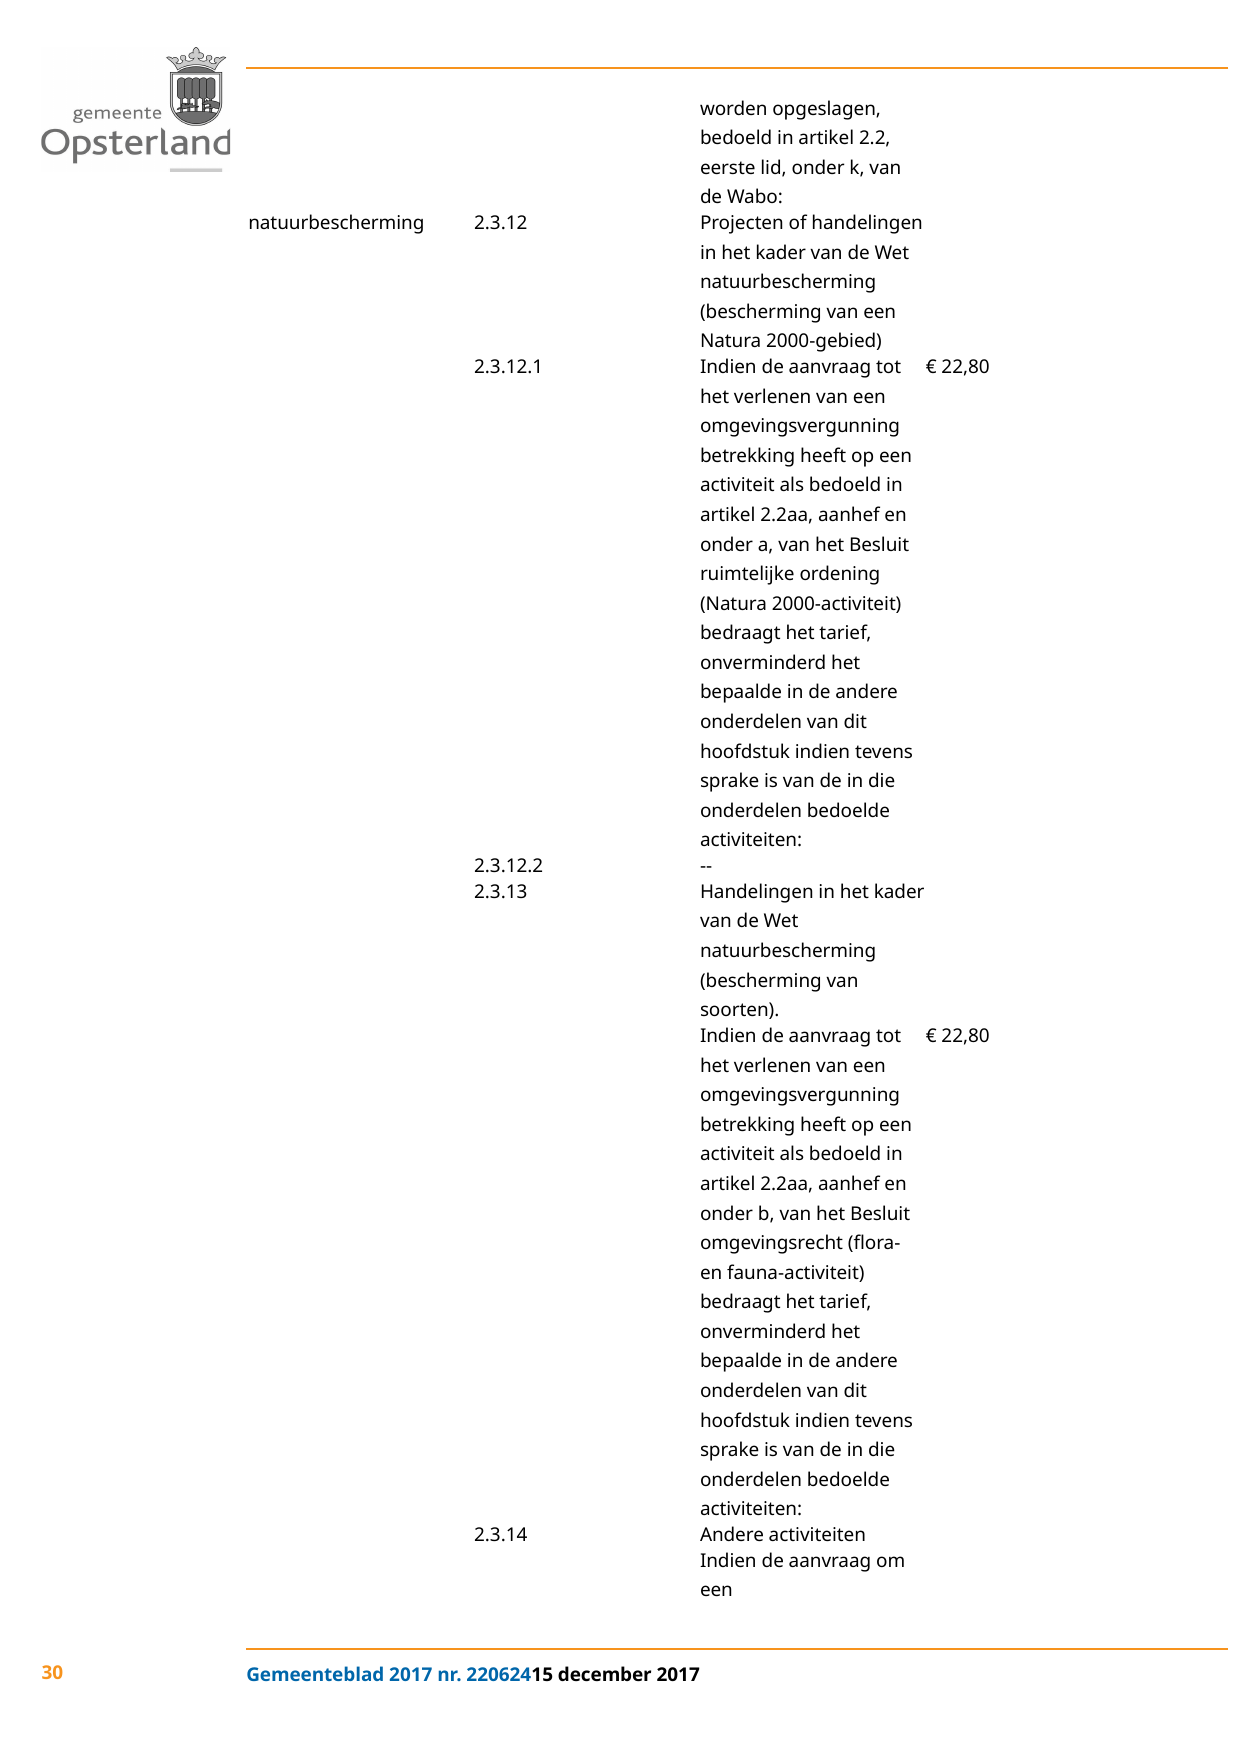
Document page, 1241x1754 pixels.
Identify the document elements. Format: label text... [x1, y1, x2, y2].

table_cell [248, 1521, 474, 1547]
table_cell [926, 878, 1152, 1022]
table_cell 2.3.12 [474, 209, 700, 353]
table_cell [248, 853, 474, 878]
table_cell [248, 1022, 474, 1521]
table_cell worden opgeslagen, bedoeld in artikel 2.2, eerste lid, onder k, van de Wabo: [700, 95, 926, 209]
table_cell [248, 878, 474, 1022]
table_cell [248, 95, 474, 209]
table_cell 2.3.13 [474, 878, 700, 1022]
table_cell [474, 1022, 700, 1521]
table_cell [248, 353, 474, 852]
table_cell [926, 209, 1152, 353]
table_cell [926, 95, 1152, 209]
table_cell [474, 1547, 700, 1602]
table_cell 2.3.12.1 [474, 353, 700, 852]
table_cell Andere activiteiten [700, 1521, 926, 1547]
table_cell € 22,80 [926, 1022, 1152, 1521]
table_cell Indien de aanvraag tot het verlenen van een omgevingsvergunning betrekking heeft op een activiteit als bedoeld in artikel 2.2aa, aanhef en onder b, van het Besluit omgevingsrecht (flora- en fauna-activiteit) bedraagt het tarief, onverminderd het bepaalde in de andere onderdelen van dit hoofdstuk indien tevens sprake is van de in die onderdelen bedoelde activiteiten: [700, 1022, 926, 1521]
table_cell Indien de aanvraag om een [700, 1547, 926, 1602]
table_cell [926, 853, 1152, 878]
table_cell [474, 95, 700, 209]
table_cell [248, 1547, 474, 1602]
table_cell Projecten of handelingen in het kader van de Wet natuurbescherming (bescherming van een Natura 2000-gebied) [700, 209, 926, 353]
table_cell 2.3.12.2 [474, 853, 700, 878]
table_cell Handelingen in het kader van de Wet natuurbescherming (bescherming van soorten). [700, 878, 926, 1022]
table_cell natuurbescherming [248, 209, 474, 353]
table_cell 2.3.14 [474, 1521, 700, 1547]
table_cell [926, 1521, 1152, 1547]
table_cell Indien de aanvraag tot het verlenen van een omgevingsvergunning betrekking heeft op een activiteit als bedoeld in artikel 2.2aa, aanhef en onder a, van het Besluit ruimtelijke ordening (Natura 2000-activiteit) bedraagt het tarief, onverminderd het bepaalde in de andere onderdelen van dit hoofdstuk indien tevens sprake is van de in die onderdelen bedoelde activiteiten: [700, 353, 926, 852]
table_cell € 22,80 [926, 353, 1152, 852]
table_cell -- [700, 853, 926, 878]
table_cell [926, 1547, 1152, 1602]
picture [41, 47, 231, 172]
